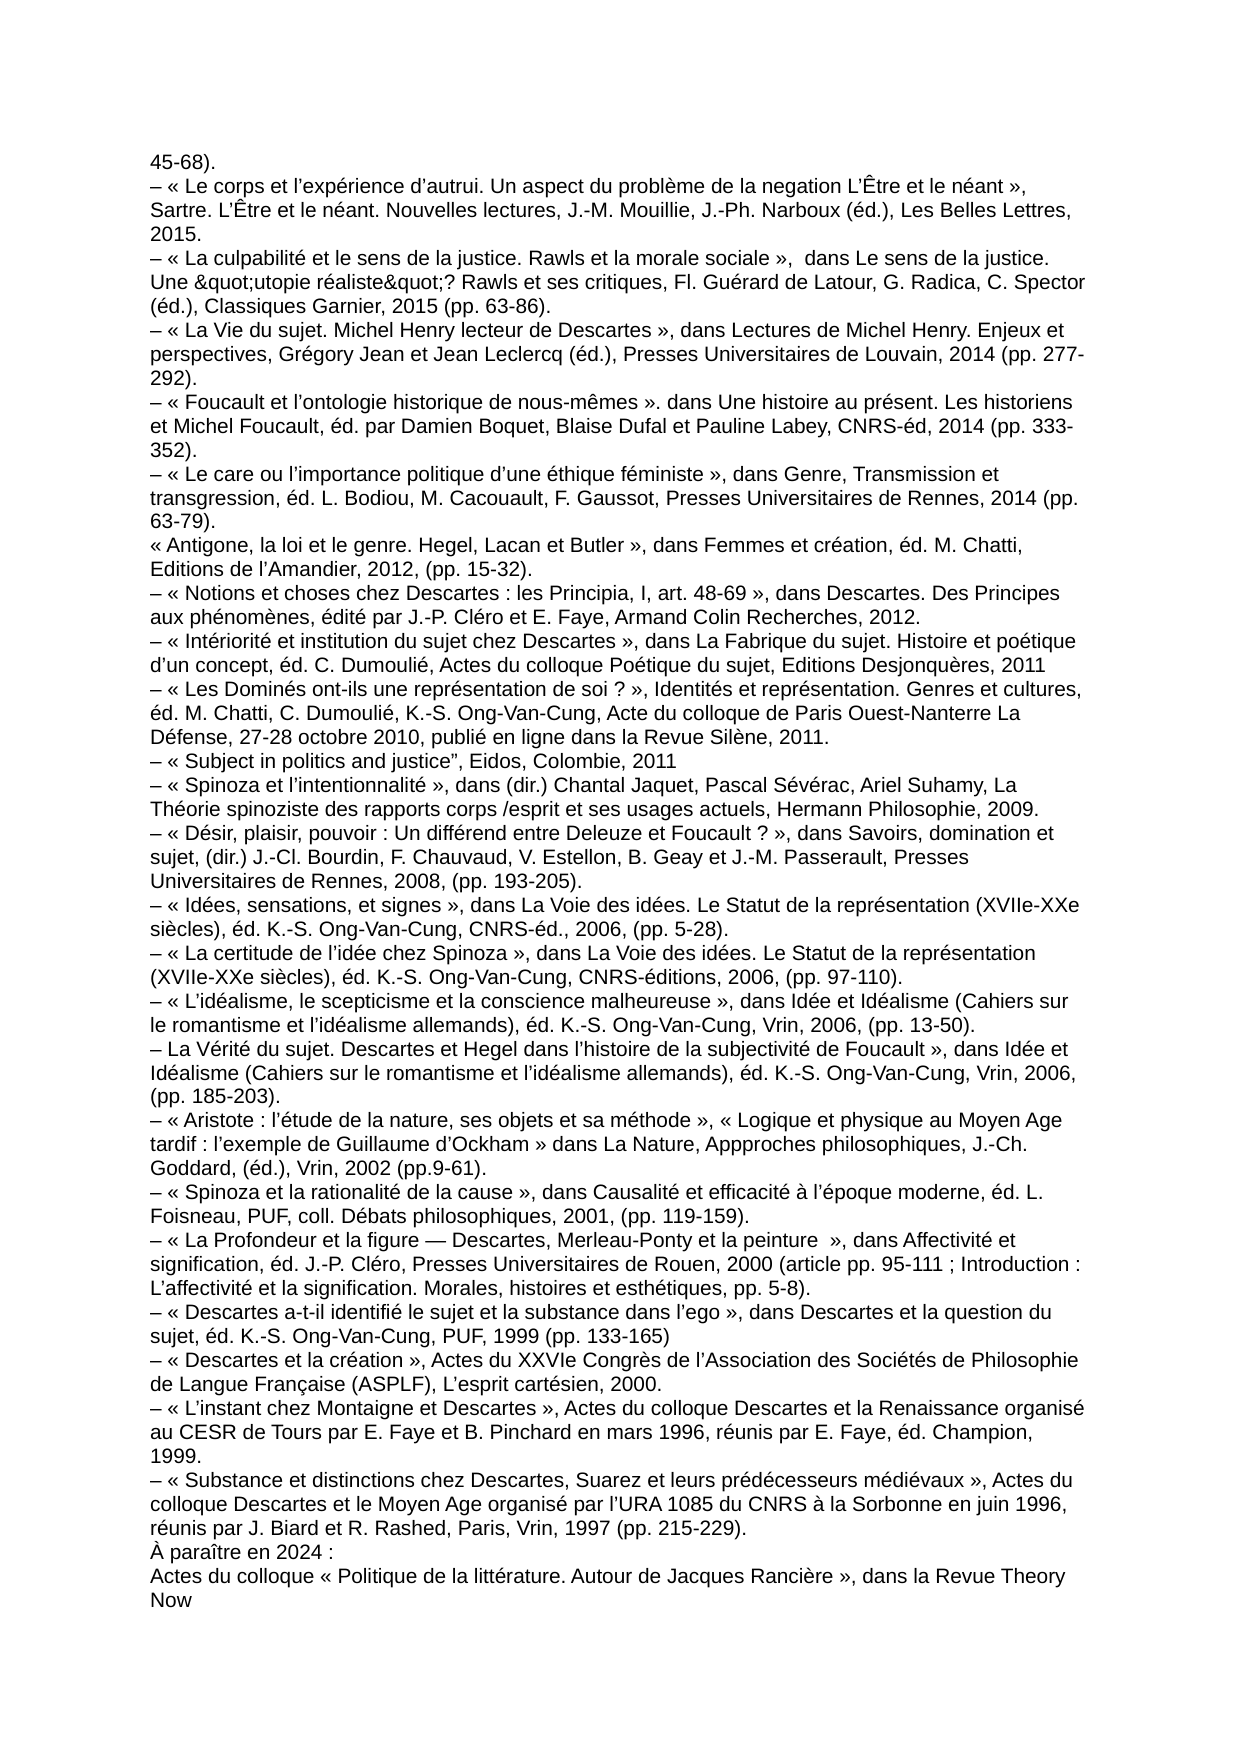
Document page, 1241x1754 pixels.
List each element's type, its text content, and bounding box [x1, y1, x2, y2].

text – « Substance et distinctions chez Descartes, Suarez et leurs prédécesseurs médiévaux », Actes du colloque Descartes et le Moyen Age organisé par l’URA 1085 du CNRS à la Sorbonne en juin 1996, réunis par J. Biard et R. Rashed, Paris, Vrin, 1997 (pp. 215-229). [150, 1468, 1090, 1539]
text – « La culpabilité et le sens de la justice. Rawls et la morale sociale », dans Le sens de la justice. Une &quot;utopie réaliste&quot;? Rawls et ses critiques, Fl. Guérard de Latour, G. Radica, C. Spector (éd.), Classiques Garnier, 2015 (pp. 63-86). [150, 246, 1090, 318]
text – « Subject in politics and justice”, Eidos, Colombie, 2011 [150, 749, 1090, 773]
text Actes du colloque « Politique de la littérature. Autour de Jacques Rancière », dans la Revue Theory Now [150, 1563, 1090, 1611]
text – « Idées, sensations, et signes », dans La Voie des idées. Le Statut de la représentation (XVIIe-XXe siècles), éd. K.-S. Ong-Van-Cung, CNRS-éd., 2006, (pp. 5-28). [150, 893, 1090, 941]
text – « L’idéalisme, le scepticisme et la conscience malheureuse », dans Idée et Idéalisme (Cahiers sur le romantisme et l’idéalisme allemands), éd. K.-S. Ong-Van-Cung, Vrin, 2006, (pp. 13-50). [150, 988, 1090, 1036]
text « Antigone, la loi et le genre. Hegel, Lacan et Butler », dans Femmes et création, éd. M. Chatti, Editions de l’Amandier, 2012, (pp. 15-32). [150, 533, 1090, 581]
text – « Spinoza et la rationalité de la cause », dans Causalité et efficacité à l’époque moderne, éd. L. Foisneau, PUF, coll. Débats philosophiques, 2001, (pp. 119-159). [150, 1180, 1090, 1228]
text – « La Profondeur et la figure — Descartes, Merleau-Ponty et la peinture », dans Affectivité et signification, éd. J.-P. Cléro, Presses Universitaires de Rouen, 2000 (article pp. 95-111 ; Introduction : L’affectivité et la signification. Morales, histoires et esthétiques, pp. 5-8). [150, 1228, 1090, 1300]
text – « Intériorité et institution du sujet chez Descartes », dans La Fabrique du sujet. Histoire et poétique d’un concept, éd. C. Dumoulié, Actes du colloque Poétique du sujet, Editions Desjonquères, 2011 [150, 629, 1090, 677]
text – « La certitude de l’idée chez Spinoza », dans La Voie des idées. Le Statut de la représentation (XVIIe-XXe siècles), éd. K.-S. Ong-Van-Cung, CNRS-éditions, 2006, (pp. 97-110). [150, 941, 1090, 988]
text – « Notions et choses chez Descartes : les Principia, I, art. 48-69 », dans Descartes. Des Principes aux phénomènes, édité par J.-P. Cléro et E. Faye, Armand Colin Recherches, 2012. [150, 581, 1090, 629]
text À paraître en 2024 : [150, 1539, 1090, 1563]
text – « Spinoza et l’intentionnalité », dans (dir.) Chantal Jaquet, Pascal Sévérac, Ariel Suhamy, La Théorie spinoziste des rapports corps /esprit et ses usages actuels, Hermann Philosophie, 2009. [150, 773, 1090, 821]
text – « Le care ou l’importance politique d’une éthique féministe », dans Genre, Transmission et transgression, éd. L. Bodiou, M. Cacouault, F. Gaussot, Presses Universitaires de Rennes, 2014 (pp. 63-79). [150, 461, 1090, 533]
text – « La Vie du sujet. Michel Henry lecteur de Descartes », dans Lectures de Michel Henry. Enjeux et perspectives, Grégory Jean et Jean Leclercq (éd.), Presses Universitaires de Louvain, 2014 (pp. 277-292). [150, 318, 1090, 389]
text – « Les Dominés ont-ils une représentation de soi ? », Identités et représentation. Genres et cultures, éd. M. Chatti, C. Dumoulié, K.-S. Ong-Van-Cung, Acte du colloque de Paris Ouest-Nanterre La Défense, 27-28 octobre 2010, publié en ligne dans la Revue Silène, 2011. [150, 677, 1090, 749]
text – « Descartes a-t-il identifié le sujet et la substance dans l’ego », dans Descartes et la question du sujet, éd. K.-S. Ong-Van-Cung, PUF, 1999 (pp. 133-165) [150, 1300, 1090, 1348]
text – « Foucault et l’ontologie historique de nous-mêmes ». dans Une histoire au présent. Les historiens et Michel Foucault, éd. par Damien Boquet, Blaise Dufal et Pauline Labey, CNRS-éd, 2014 (pp. 333-352). [150, 389, 1090, 461]
text – « Descartes et la création », Actes du XXVIe Congrès de l’Association des Sociétés de Philosophie de Langue Française (ASPLF), L’esprit cartésien, 2000. [150, 1348, 1090, 1396]
text – « Aristote : l’étude de la nature, ses objets et sa méthode », « Logique et physique au Moyen Age tardif : l’exemple de Guillaume d’Ockham » dans La Nature, Appproches philosophiques, J.-Ch. Goddard, (éd.), Vrin, 2002 (pp.9-61). [150, 1108, 1090, 1180]
text – « Désir, plaisir, pouvoir : Un différend entre Deleuze et Foucault ? », dans Savoirs, domination et sujet, (dir.) J.-Cl. Bourdin, F. Chauvaud, V. Estellon, B. Geay et J.-M. Passerault, Presses Universitaires de Rennes, 2008, (pp. 193-205). [150, 821, 1090, 893]
text – La Vérité du sujet. Descartes et Hegel dans l’histoire de la subjectivité de Foucault », dans Idée et Idéalisme (Cahiers sur le romantisme et l’idéalisme allemands), éd. K.-S. Ong-Van-Cung, Vrin, 2006, (pp. 185-203). [150, 1036, 1090, 1108]
text – « L’instant chez Montaigne et Descartes », Actes du colloque Descartes et la Renaissance organisé au CESR de Tours par E. Faye et B. Pinchard en mars 1996, réunis par E. Faye, éd. Champion, 1999. [150, 1396, 1090, 1468]
text – « Le corps et l’expérience d’autrui. Un aspect du problème de la negation L’Être et le néant », Sartre. L’Être et le néant. Nouvelles lectures, J.-M. Mouillie, J.-Ph. Narboux (éd.), Les Belles Lettres, 2015. [150, 174, 1090, 246]
text 45-68). [150, 150, 1090, 174]
